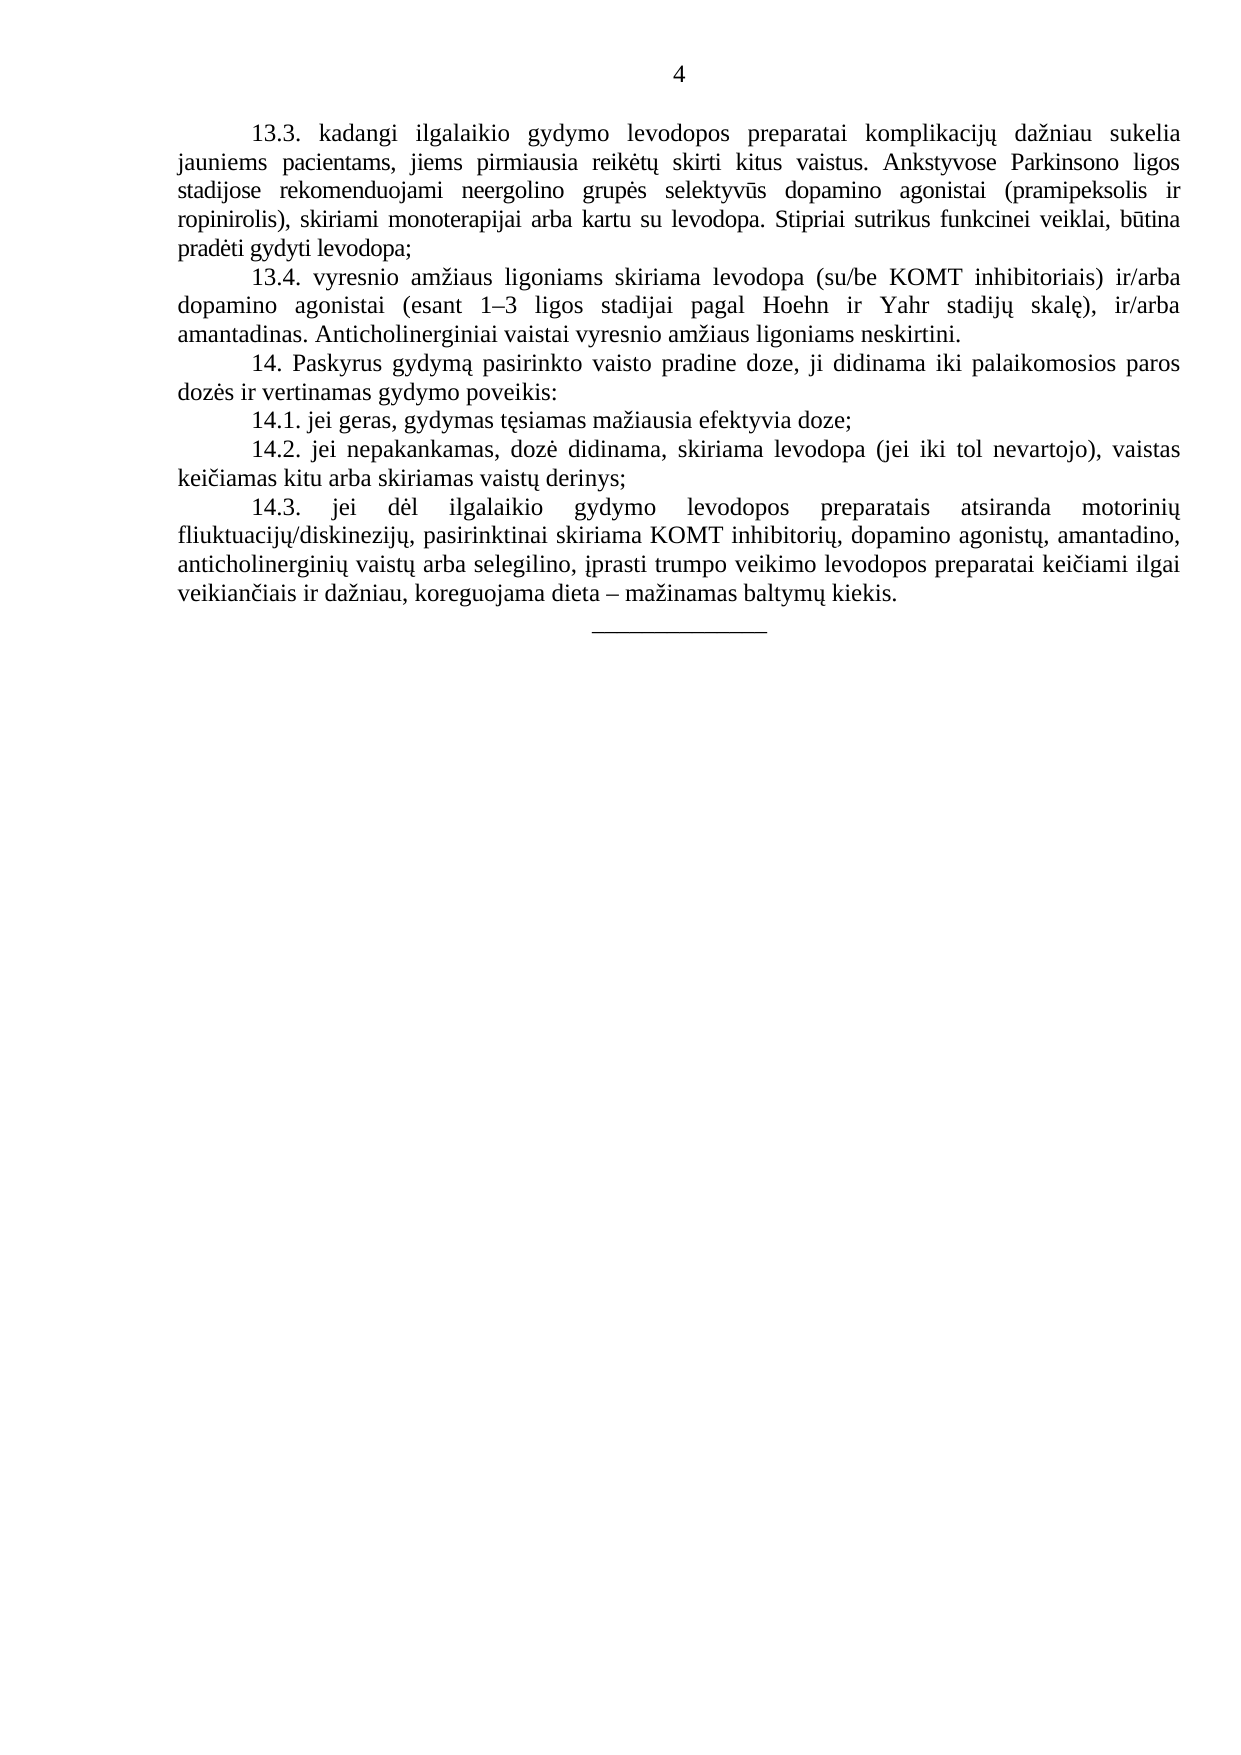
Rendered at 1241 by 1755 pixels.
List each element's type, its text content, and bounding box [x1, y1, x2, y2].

text 13.4. vyresnio amžiaus ligoniams skiriama levodopa (su/be KOMT inhibitoriais) ir/arba dopamino agonistai (esant 1–3 ligos stadijai pagal Hoehn ir Yahr stadijų skalę), ir/arba amantadinas. Anticholinerginiai vaistai vyresnio amžiaus ligoniams neskirtini. [177, 262, 1181, 348]
text ______________ [177, 607, 1181, 636]
text 14.2. jei nepakankamas, dozė didinama, skiriama levodopa (jei iki tol nevartojo), vaistas keičiamas kitu arba skiriamas vaistų derinys; [177, 434, 1181, 492]
text 13.3. kadangi ilgalaikio gydymo levodopos preparatai komplikacijų dažniau sukelia jauniems pacientams, jiems pirmiausia reikėtų skirti kitus vaistus. Ankstyvose Parkinsono ligos stadijose rekomenduojami neergolino grupės selektyvūs dopamino agonistai (pramipeksolis ir ropinirolis), skiriami monoterapijai arba kartu su levodopa. Stipriai sutrikus funkcinei veiklai, būtina pradėti gydyti levodopa; [177, 118, 1181, 262]
text 14.3. jei dėl ilgalaikio gydymo levodopos preparatais atsiranda motorinių fliuktuacijų/diskinezijų, pasirinktinai skiriama KOMT inhibitorių, dopamino agonistų, amantadino, anticholinerginių vaistų arba selegilino, įprasti trumpo veikimo levodopos preparatai keičiami ilgai veikiančiais ir dažniau, koreguojama dieta – mažinamas baltymų kiekis. [177, 492, 1181, 607]
text 14. Paskyrus gydymą pasirinkto vaisto pradine doze, ji didinama iki palaikomosios paros dozės ir vertinamas gydymo poveikis: [177, 348, 1181, 406]
text 14.1. jei geras, gydymas tęsiamas mažiausia efektyvia doze; [177, 406, 1181, 434]
